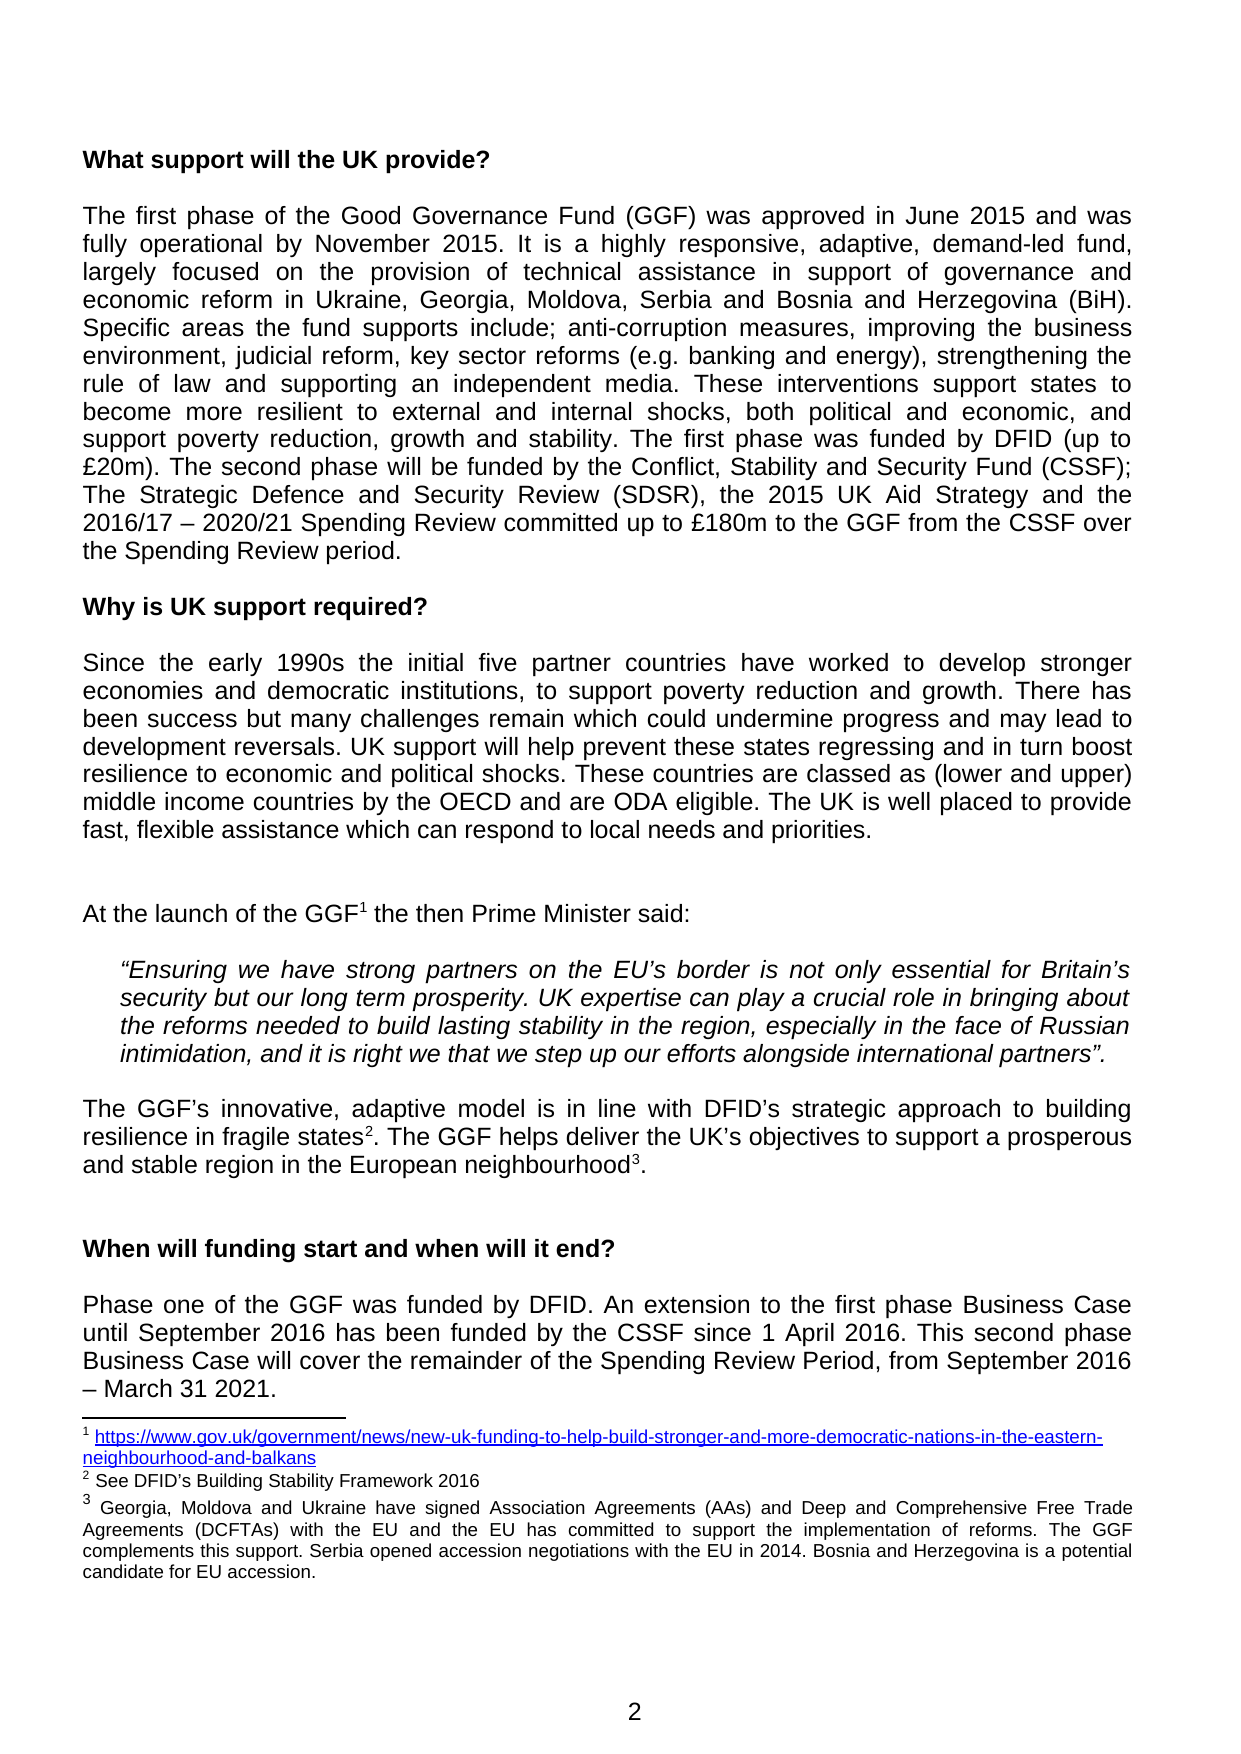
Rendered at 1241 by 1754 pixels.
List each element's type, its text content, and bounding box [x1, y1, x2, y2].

text When will funding start and when will it end? [82, 1235, 1134, 1263]
text At the launch of the GGF the then Prime Minister said: [82, 900, 1134, 928]
text The first phase of the Good Governance Fund (GGF) was approved in June 2015 and was fully operational by November 2015. It is a highly responsive, adaptive, demand-led fund, largely focused on the provision of technical assistance in support of governance and economic reform in Ukraine, Georgia, Moldova, Serbia and Bosnia and Herzegovina (BiH). Specific areas the fund supports include; anti-corruption measures, improving the business environment, judicial reform, key sector reforms (e.g. banking and energy), strengthening the rule of law and supporting an independent media. These interventions support states to become more resilient to external and internal shocks, both political and economic, and support poverty reduction, growth and stability. The first phase was funded by DFID (up to £20m). The second phase will be funded by the Conflict, Stability and Security Fund (CSSF); The Strategic Defence and Security Review (SDSR), the 2015 UK Aid Strategy and the 2016/17 – 2020/21 Spending Review committed up to £180m to the GGF from the CSSF over the Spending Review period. [82, 202, 1134, 565]
text See DFID’s Building Stability Framework 2016 [82, 1468, 1134, 1492]
text Since the early 1990s the initial five partner countries have worked to develop stronger economies and democratic institutions, to support poverty reduction and growth. There has been success but many challenges remain which could undermine progress and may lead to development reversals. UK support will help prevent these states regressing and in turn boost resilience to economic and political shocks. These countries are classed as (lower and upper) middle income countries by the OECD and are ODA eligible. The UK is well placed to provide fast, flexible assistance which can respond to local needs and priorities. [82, 648, 1134, 844]
text Phase one of the GGF was funded by DFID. An extension to the first phase Business Case until September 2016 has been funded by the CSSF since 1 April 2016. This second phase Business Case will cover the remainder of the Spending Review Period, from September 2016 – March 31 2021. [82, 1291, 1134, 1402]
text “Ensuring we have strong partners on the EU’s border is not only essential for Britain’s security but our long term prosperity. UK expertise can play a crucial role in bringing about the reforms needed to build lasting stability in the region, especially in the face of Russian intimidation, and it is right we that we step up our efforts alongside international partners”. [120, 956, 1134, 1067]
text https://www.gov.uk/government/news/new-uk-funding-to-help-build-stronger-and-more-democratic-nations-in-the-eastern-neighbourhood-and-balkans [82, 1424, 1134, 1468]
text The GGF’s innovative, adaptive model is in line with DFID’s strategic approach to building resilience in fragile states. The GGF helps deliver the UK’s objectives to support a prosperous and stable region in the European neighbourhood. [82, 1095, 1134, 1179]
text What support will the UK provide? [82, 146, 1134, 174]
text Why is UK support required? [82, 593, 1134, 621]
text Georgia, Moldova and Ukraine have signed Association Agreements (AAs) and Deep and Comprehensive Free Trade Agreements (DCFTAs) with the EU and the EU has committed to support the implementation of reforms. The GGF complements this support. Serbia opened accession negotiations with the EU in 2014. Bosnia and Herzegovina is a potential candidate for EU accession. [82, 1492, 1134, 1582]
